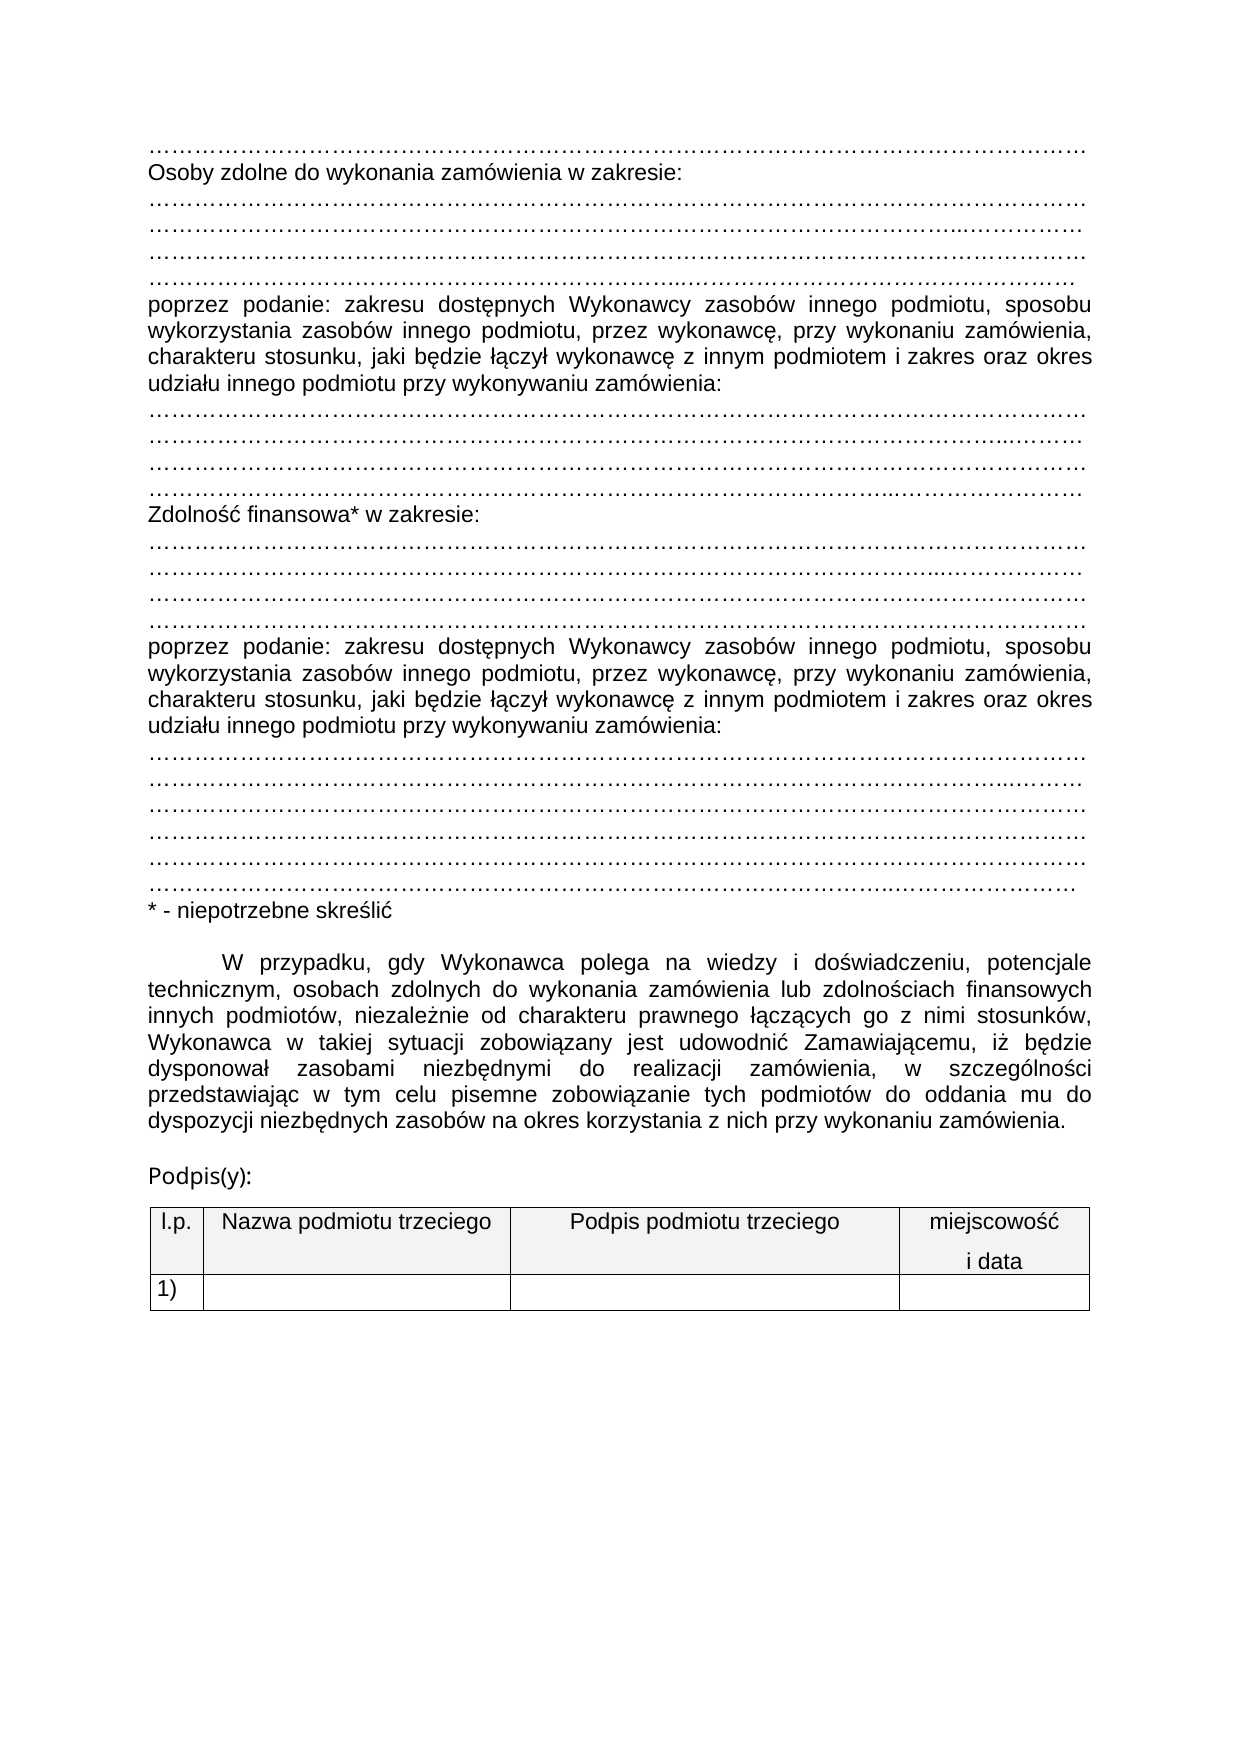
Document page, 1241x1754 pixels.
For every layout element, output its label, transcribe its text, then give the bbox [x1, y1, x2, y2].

list Podpis(y): [148, 1160, 1092, 1191]
table_header Nazwa podmiotu trzeciego [204, 1208, 510, 1274]
text ………………………………………………………………………………………………………………………………………………………………………………………………………………………… [148, 791, 1092, 844]
text poprzez podanie: zakresu dostępnych Wykonawcy zasobów innego podmiotu, sposobu wykorzystania zasobów innego podmiotu, przez wykonawcę, przy wykonaniu zamówienia, charakteru stosunku, jaki będzie łączył wykonawcę z innym podmiotem i zakres oraz okres udziału innego podmiotu przy wykonywaniu zamówienia: [148, 633, 1092, 738]
table_cell [511, 1275, 899, 1310]
text ………………………………………………………………………………………………………………………………………………………………………………………………………………...……… [148, 738, 1092, 791]
text Osoby zdolne do wykonania zamówienia w zakresie: [148, 159, 1092, 185]
table_header l.p. [151, 1208, 203, 1274]
text ………………………………………………………………………………………………………………………………………………………………………………………………………………………… [148, 580, 1092, 633]
table_cell 1) [151, 1275, 203, 1310]
text …………………………………………………………………………………………………………… [148, 132, 1092, 159]
table_cell [204, 1275, 510, 1310]
text Zdolność finansowa* w zakresie: [148, 501, 1092, 528]
table_header Podpis podmiotu trzeciego [511, 1208, 899, 1274]
text * - niepotrzebne skreślić [148, 897, 1092, 923]
text ………………………………………………………………………………………………………………………………………………………………………………………………………………...……… [148, 396, 1092, 449]
text W przypadku, gdy Wykonawca polega na wiedzy i doświadczeniu, potencjale technicznym, osobach zdolnych do wykonania zamówienia lub zdolnościach finansowych innych podmiotów, niezależnie od charakteru prawnego łączących go z nimi stosunków, Wykonawca w takiej sytuacji zobowiązany jest udowodnić Zamawiającemu, iż będzie dysponował zasobami niezbędnymi do realizacji zamówienia, w szczególności przedstawiając w tym celu pisemne zobowiązanie tych podmiotów do oddania mu do dyspozycji niezbędnych zasobów na okres korzystania z nich przy wykonaniu zamówienia. [148, 949, 1092, 1134]
text …………………………………………………………………………………………………………………………………………………………………………………………………………...…………… [148, 185, 1092, 238]
text poprzez podanie: zakresu dostępnych Wykonawcy zasobów innego podmiotu, sposobu wykorzystania zasobów innego podmiotu, przez wykonawcę, przy wykonaniu zamówienia, charakteru stosunku, jaki będzie łączył wykonawcę z innym podmiotem i zakres oraz okres udziału innego podmiotu przy wykonywaniu zamówienia: [148, 291, 1092, 396]
table_header miejscowość i data [900, 1208, 1089, 1274]
text …………………………………………………………………………………………………………………………………………………………………………………………………...…………………… [148, 449, 1092, 501]
table_cell [900, 1275, 1089, 1310]
text ………………………………………………………………………………………………………………………………………………………………………………………………………...……………… [148, 528, 1092, 580]
text …………………………………………………………………………………………………………………………………………………………………………..…………………………………………… [148, 238, 1092, 291]
text …………………………………………………………………………………………………………………………………………………………………………………………………..…………………… [148, 844, 1092, 897]
